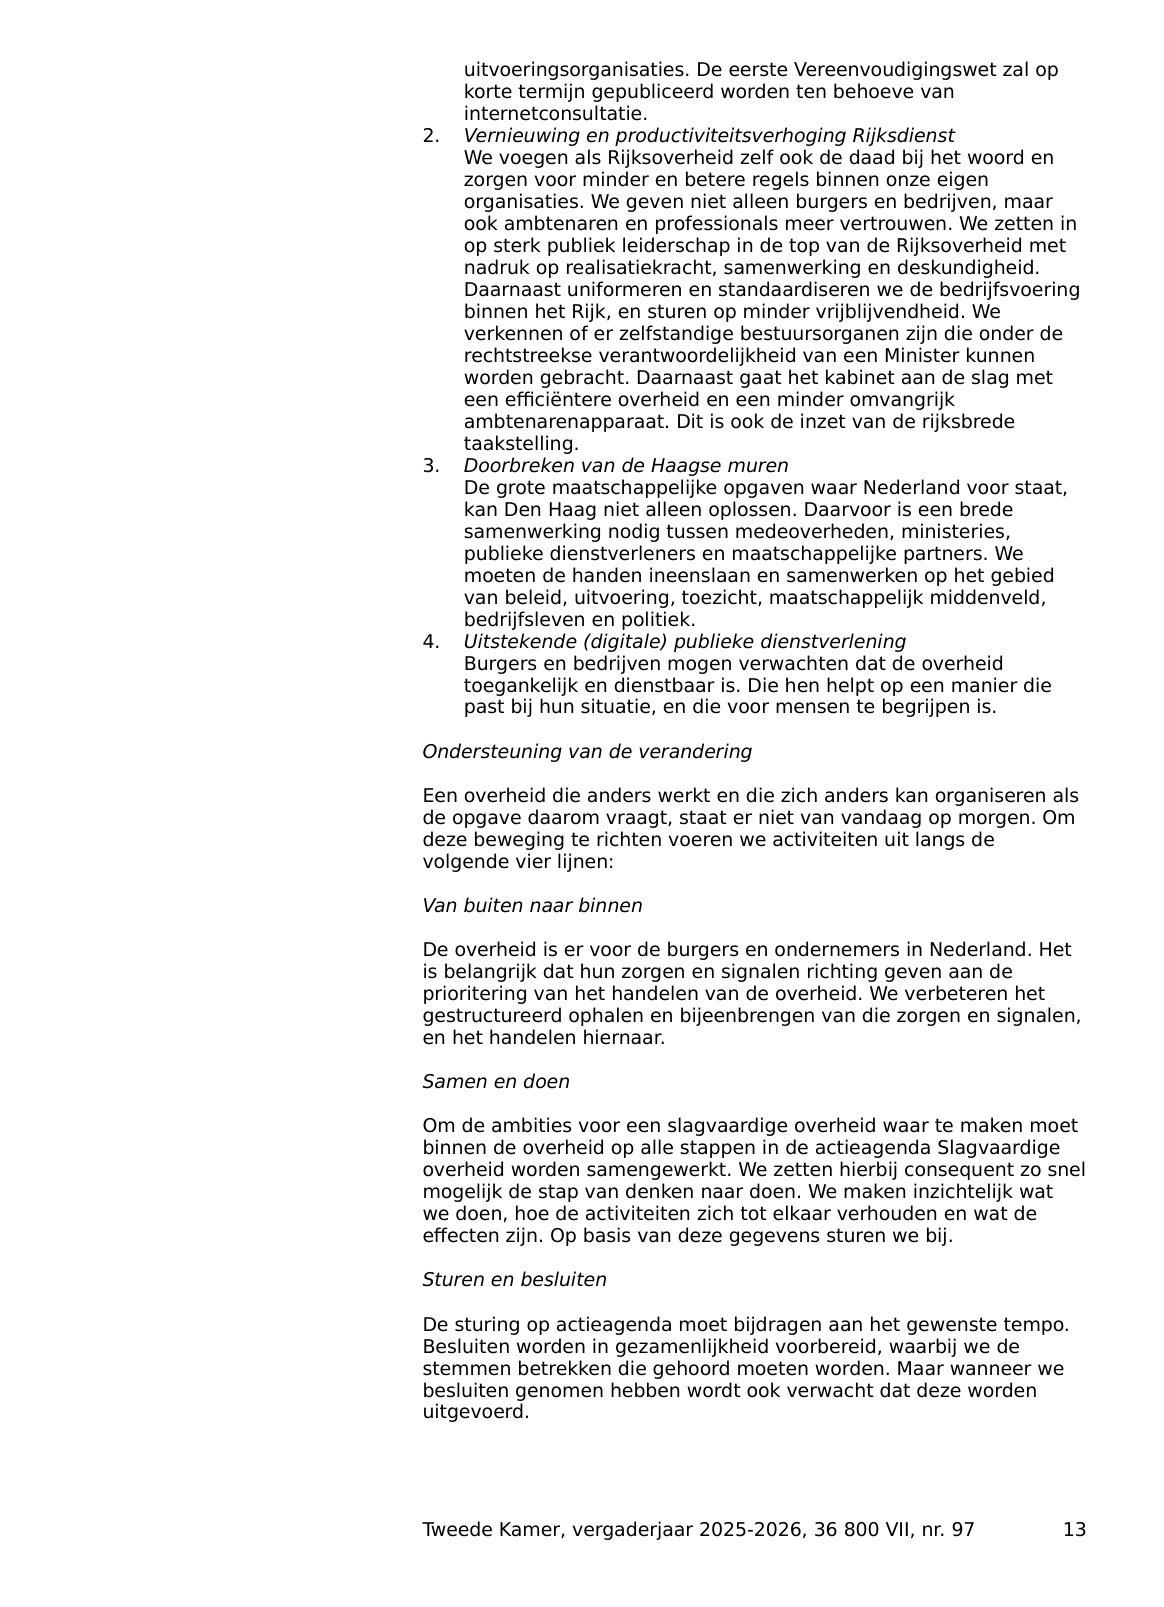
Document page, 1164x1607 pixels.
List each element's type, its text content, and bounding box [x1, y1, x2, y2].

text Om de ambities voor een slagvaardige overheid waar te maken moet binnen de overheid op alle stappen in de actieagenda Slagvaardige overheid worden samengewerkt. We zetten hierbij consequent zo snel mogelijk de stap van denken naar doen. We maken inzichtelijk wat we doen, hoe de activiteiten zich tot elkaar verhouden en wat de effecten zijn. Op basis van deze gegevens sturen we bij. [422, 1115, 1087, 1247]
text Burgers en bedrijven mogen verwachten dat de overheid toegankelijk en dienstbaar is. Die hen helpt op een manier die past bij hun situatie, en die voor mensen te begrijpen is. [464, 652, 1087, 718]
text 4. Uitstekende (digitale) publieke dienstverlening [422, 631, 1087, 652]
subtitle Ondersteuning van de verandering [422, 741, 1087, 763]
text uitvoeringsorganisaties. De eerste Vereenvoudigingswet zal op korte termijn gepubliceerd worden ten behoeve van internetconsultatie. [464, 59, 1087, 125]
text 2. Vernieuwing en productiviteitsverhoging Rijksdienst [422, 125, 1087, 147]
text 3. Doorbreken van de Haagse muren [422, 455, 1087, 477]
text De overheid is er voor de burgers en ondernemers in Nederland. Het is belangrijk dat hun zorgen en signalen richting geven aan de prioritering van het handelen van de overheid. We verbeteren het gestructureerd ophalen en bijeenbrengen van die zorgen en signalen, en het handelen hiernaar. [422, 939, 1087, 1049]
text Een overheid die anders werkt en die zich anders kan organiseren als de opgave daarom vraagt, staat er niet van vandaag op morgen. Om deze beweging te richten voeren we activiteiten uit langs de volgende vier lijnen: [422, 785, 1087, 873]
subtitle Samen en doen [422, 1071, 1087, 1093]
subtitle Sturen en besluiten [422, 1269, 1087, 1291]
text We voegen als Rijksoverheid zelf ook de daad bij het woord en zorgen voor minder en betere regels binnen onze eigen organisaties. We geven niet alleen burgers en bedrijven, maar ook ambtenaren en professionals meer vertrouwen. We zetten in op sterk publiek leiderschap in de top van de Rijksoverheid met nadruk op realisatiekracht, samenwerking en deskundigheid. Daarnaast uniformeren en standaardiseren we de bedrijfsvoering binnen het Rijk, en sturen op minder vrijblijvendheid. We verkennen of er zelfstandige bestuursorganen zijn die onder de rechtstreekse verantwoordelijkheid van een Minister kunnen worden gebracht. Daarnaast gaat het kabinet aan de slag met een efficiëntere overheid en een minder omvangrijk ambtenarenapparaat. Dit is ook de inzet van de rijksbrede taakstelling. [464, 147, 1087, 455]
subtitle Van buiten naar binnen [422, 895, 1087, 917]
text De sturing op actieagenda moet bijdragen aan het gewenste tempo. Besluiten worden in gezamenlijkheid voorbereid, waarbij we de stemmen betrekken die gehoord moeten worden. Maar wanneer we besluiten genomen hebben wordt ook verwacht dat deze worden uitgevoerd. [422, 1313, 1087, 1423]
text De grote maatschappelijke opgaven waar Nederland voor staat, kan Den Haag niet alleen oplossen. Daarvoor is een brede samenwerking nodig tussen medeoverheden, ministeries, publieke dienstverleners en maatschappelijke partners. We moeten de handen ineenslaan en samenwerken op het gebied van beleid, uitvoering, toezicht, maatschappelijk middenveld, bedrijfsleven en politiek. [464, 477, 1087, 631]
